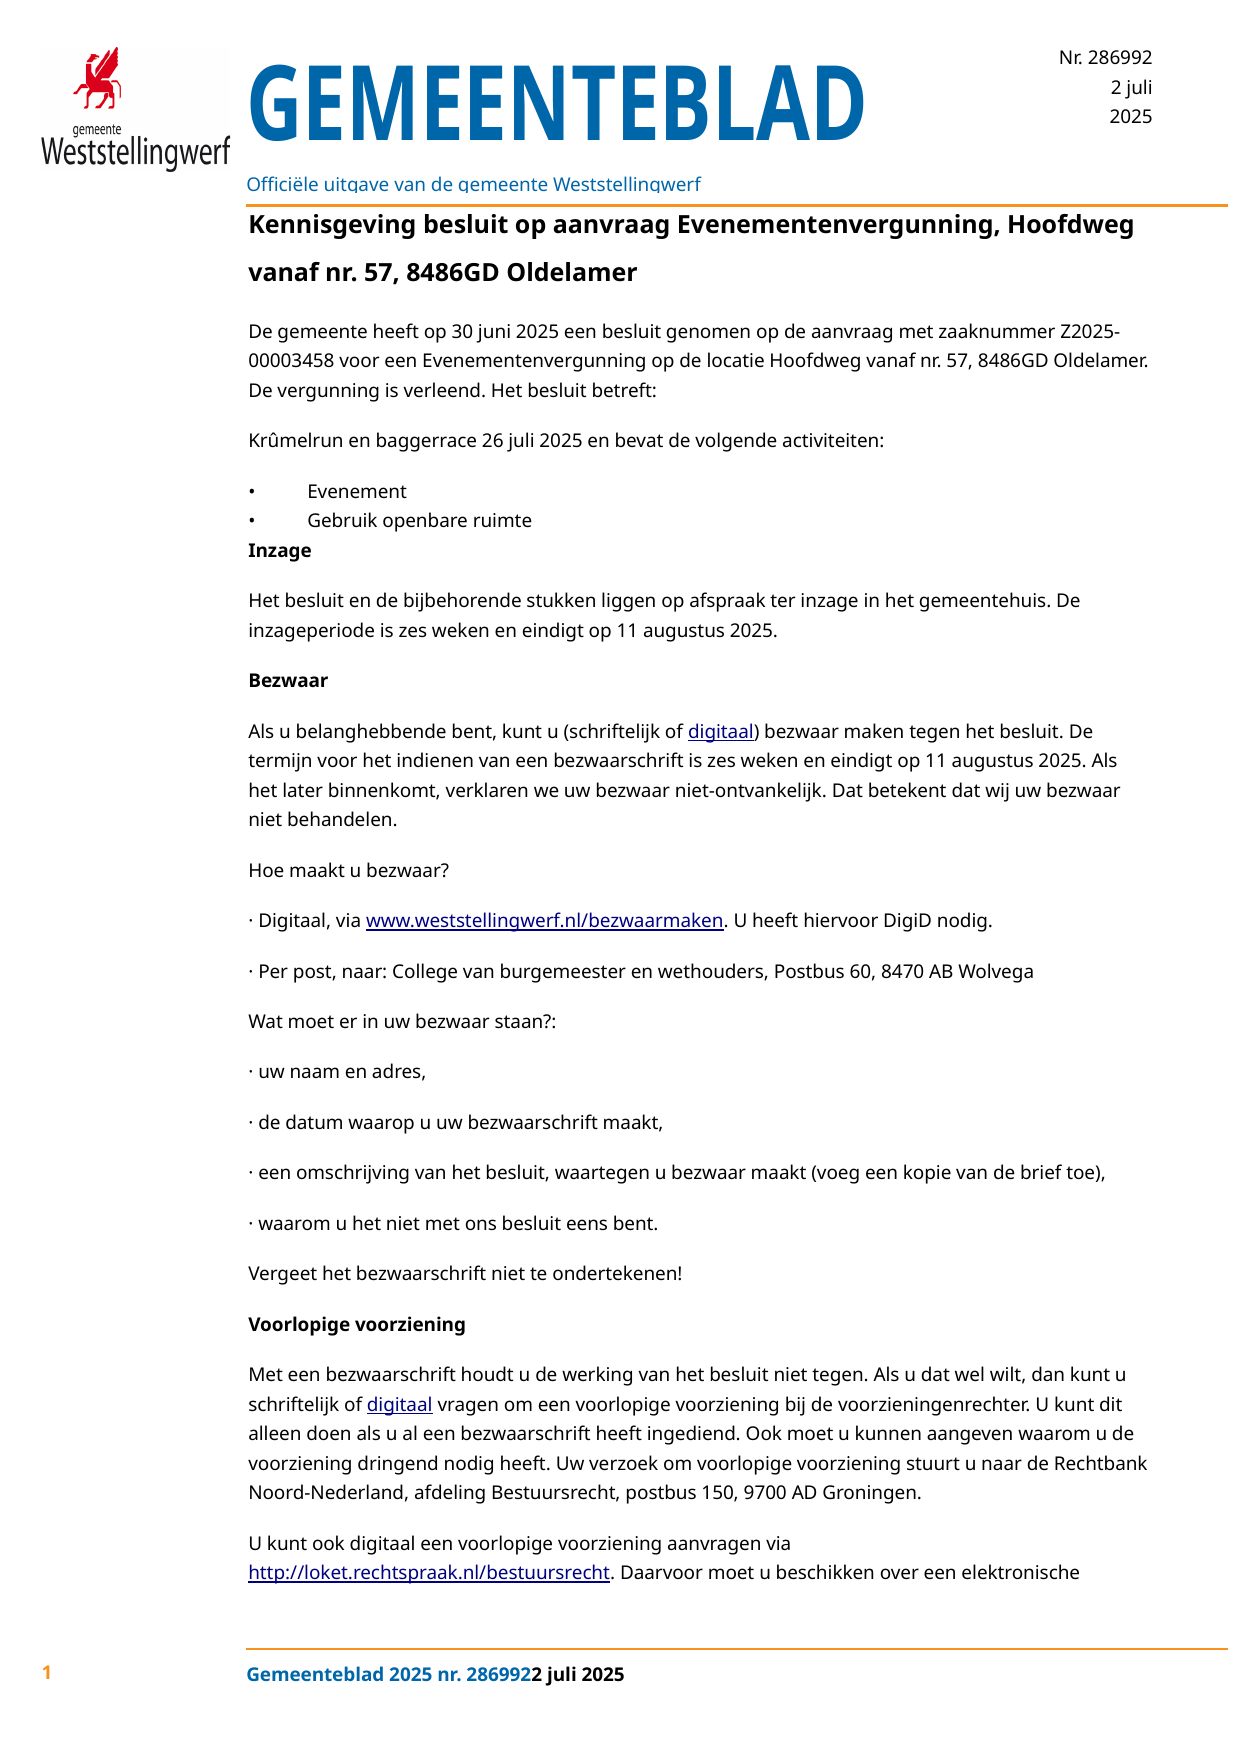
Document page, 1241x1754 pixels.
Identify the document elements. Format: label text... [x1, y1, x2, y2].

text Vergeet het bezwaarschrift niet te ondertekenen! [248, 1260, 1152, 1286]
text · waarom u het niet met ons besluit eens bent. [248, 1210, 1152, 1236]
text Met een bezwaarschrift houdt u de werking van het besluit niet tegen. Als u dat wel wilt, dan kunt u schriftelijk of digitaal vragen om een voorlopige voorziening bij de voorzieningenrechter. U kunt dit alleen doen als u al een bezwaarschrift heeft ingediend. Ook moet u kunnen aangeven waarom u de voorziening dringend nodig heeft. Uw verzoek om voorlopige voorziening stuurt u naar de Rechtbank Noord-Nederland, afdeling Bestuursrecht, postbus 150, 9700 AD Groningen. [248, 1361, 1152, 1505]
list Evenement [248, 478, 1152, 504]
text Als u belanghebbende bent, kunt u (schriftelijk of digitaal) bezwaar maken tegen het besluit. De termijn voor het indienen van een bezwaarschrift is zes weken en eindigt op 11 augustus 2025. Als het later binnenkomt, verklaren we uw bezwaar niet-ontvankelijk. Dat betekent dat wij uw bezwaar niet behandelen. [248, 718, 1152, 832]
text Bezwaar [248, 667, 1152, 693]
text U kunt ook digitaal een voorlopige voorziening aanvragen via http://loket.rechtspraak.nl/bestuursrecht. Daarvoor moet u beschikken over een elektronische [248, 1530, 1152, 1585]
text · Per post, naar: College van burgemeester en wethouders, Postbus 60, 8470 AB Wolvega [248, 958, 1152, 984]
text · de datum waarop u uw bezwaarschrift maakt, [248, 1109, 1152, 1135]
text Kennisgeving besluit op aanvraag Evenementenvergunning, Hoofdweg vanaf nr. 57, 8486GD Oldelamer [248, 207, 1152, 288]
text · uw naam en adres, [248, 1059, 1152, 1084]
text Krûmelrun en baggerrace 26 juli 2025 en bevat de volgende activiteiten: [248, 427, 1152, 453]
list Gebruik openbare ruimte [248, 507, 1152, 533]
text · een omschrijving van het besluit, waartegen u bezwaar maakt (voeg een kopie van de brief toe), [248, 1159, 1152, 1185]
text De gemeente heeft op 30 juni 2025 een besluit genomen op de aanvraag met zaaknummer Z2025-00003458 voor een Evenementenvergunning op de locatie Hoofdweg vanaf nr. 57, 8486GD Oldelamer. De vergunning is verleend. Het besluit betreft: [248, 318, 1152, 403]
text Het besluit en de bijbehorende stukken liggen op afspraak ter inzage in het gemeentehuis. De inzageperiode is zes weken en eindigt op 11 augustus 2025. [248, 587, 1152, 643]
picture [41, 47, 231, 172]
text · Digitaal, via www.weststellingwerf.nl/bezwaarmaken. U heeft hiervoor DigiD nodig. [248, 907, 1152, 933]
text Hoe maakt u bezwaar? [248, 857, 1152, 883]
text Wat moet er in uw bezwaar staan?: [248, 1008, 1152, 1034]
text Voorlopige voorziening [248, 1311, 1152, 1337]
text Inzage [248, 537, 1152, 563]
